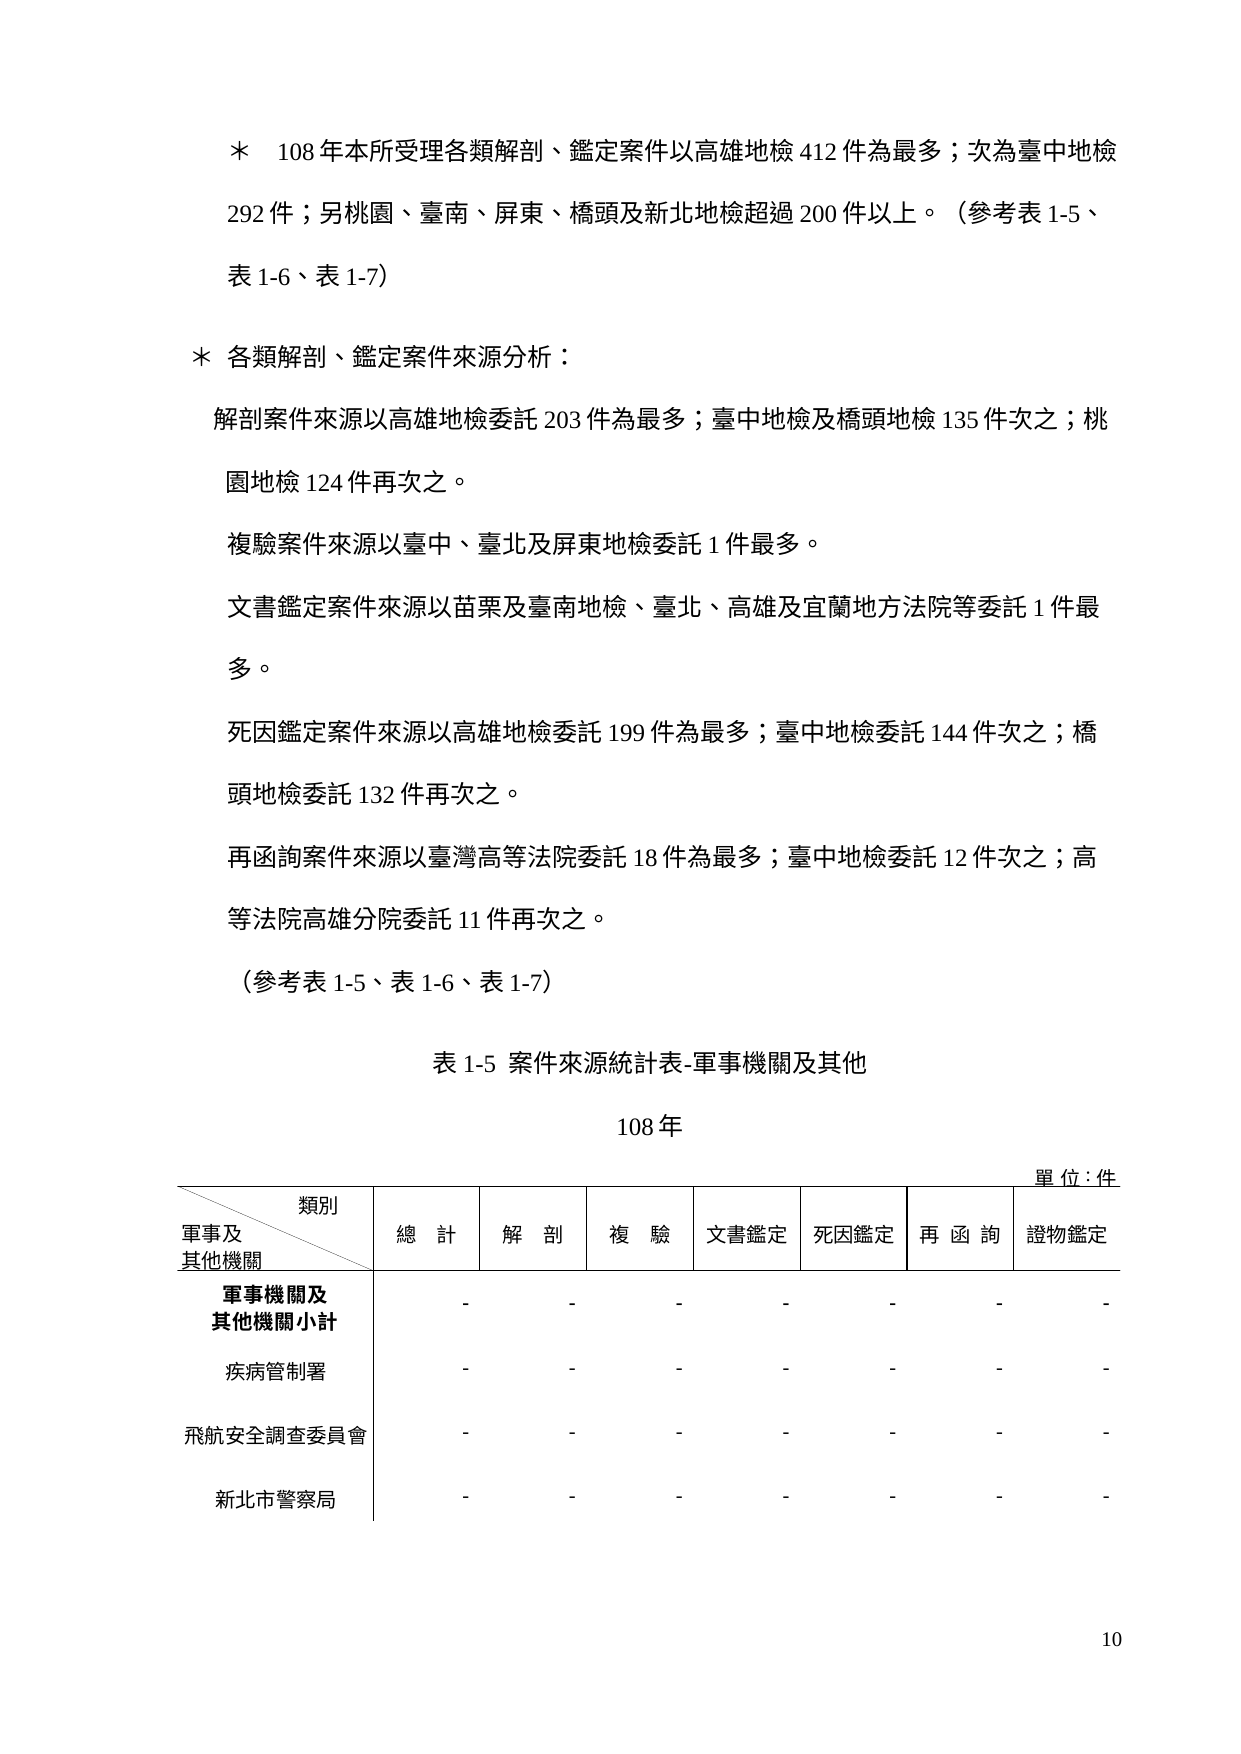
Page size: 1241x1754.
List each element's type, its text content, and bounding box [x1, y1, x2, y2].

text 108年 [177, 1083, 1122, 1145]
list 各類解剖、鑑定案件來源分析： [189, 314, 1122, 376]
text 文書鑑定案件來源以苗栗及臺南地檢、臺北、高雄及宜蘭地方法院等委託1件最多。 [227, 564, 1122, 689]
text 解剖案件來源以高雄地檢委託203件為最多；臺中地檢及橋頭地檢135件次之；桃園地檢124件再次之。 [202, 376, 1122, 501]
text 再函詢案件來源以臺灣高等法院委託18件為最多；臺中地檢委託12件次之；高等法院高雄分院委託11件再次之。 [227, 814, 1122, 939]
text （參考表1-5、表1-6、表1-7） [227, 939, 1122, 1001]
list 108年本所受理各類解剖、鑑定案件以高雄地檢412件為最多；次為臺中地檢292件；另桃園、臺南、屏東、橋頭及新北地檢超過200件以上。（參考表1-5、表1-6、表1-7） [227, 108, 1122, 295]
text 複驗案件來源以臺中、臺北及屏東地檢委託1件最多。 [227, 501, 1122, 564]
text 表1-5 案件來源統計表-軍事機關及其他 [177, 1020, 1122, 1083]
text 死因鑑定案件來源以高雄地檢委託199件為最多；臺中地檢委託144件次之；橋頭地檢委託132件再次之。 [227, 689, 1122, 814]
